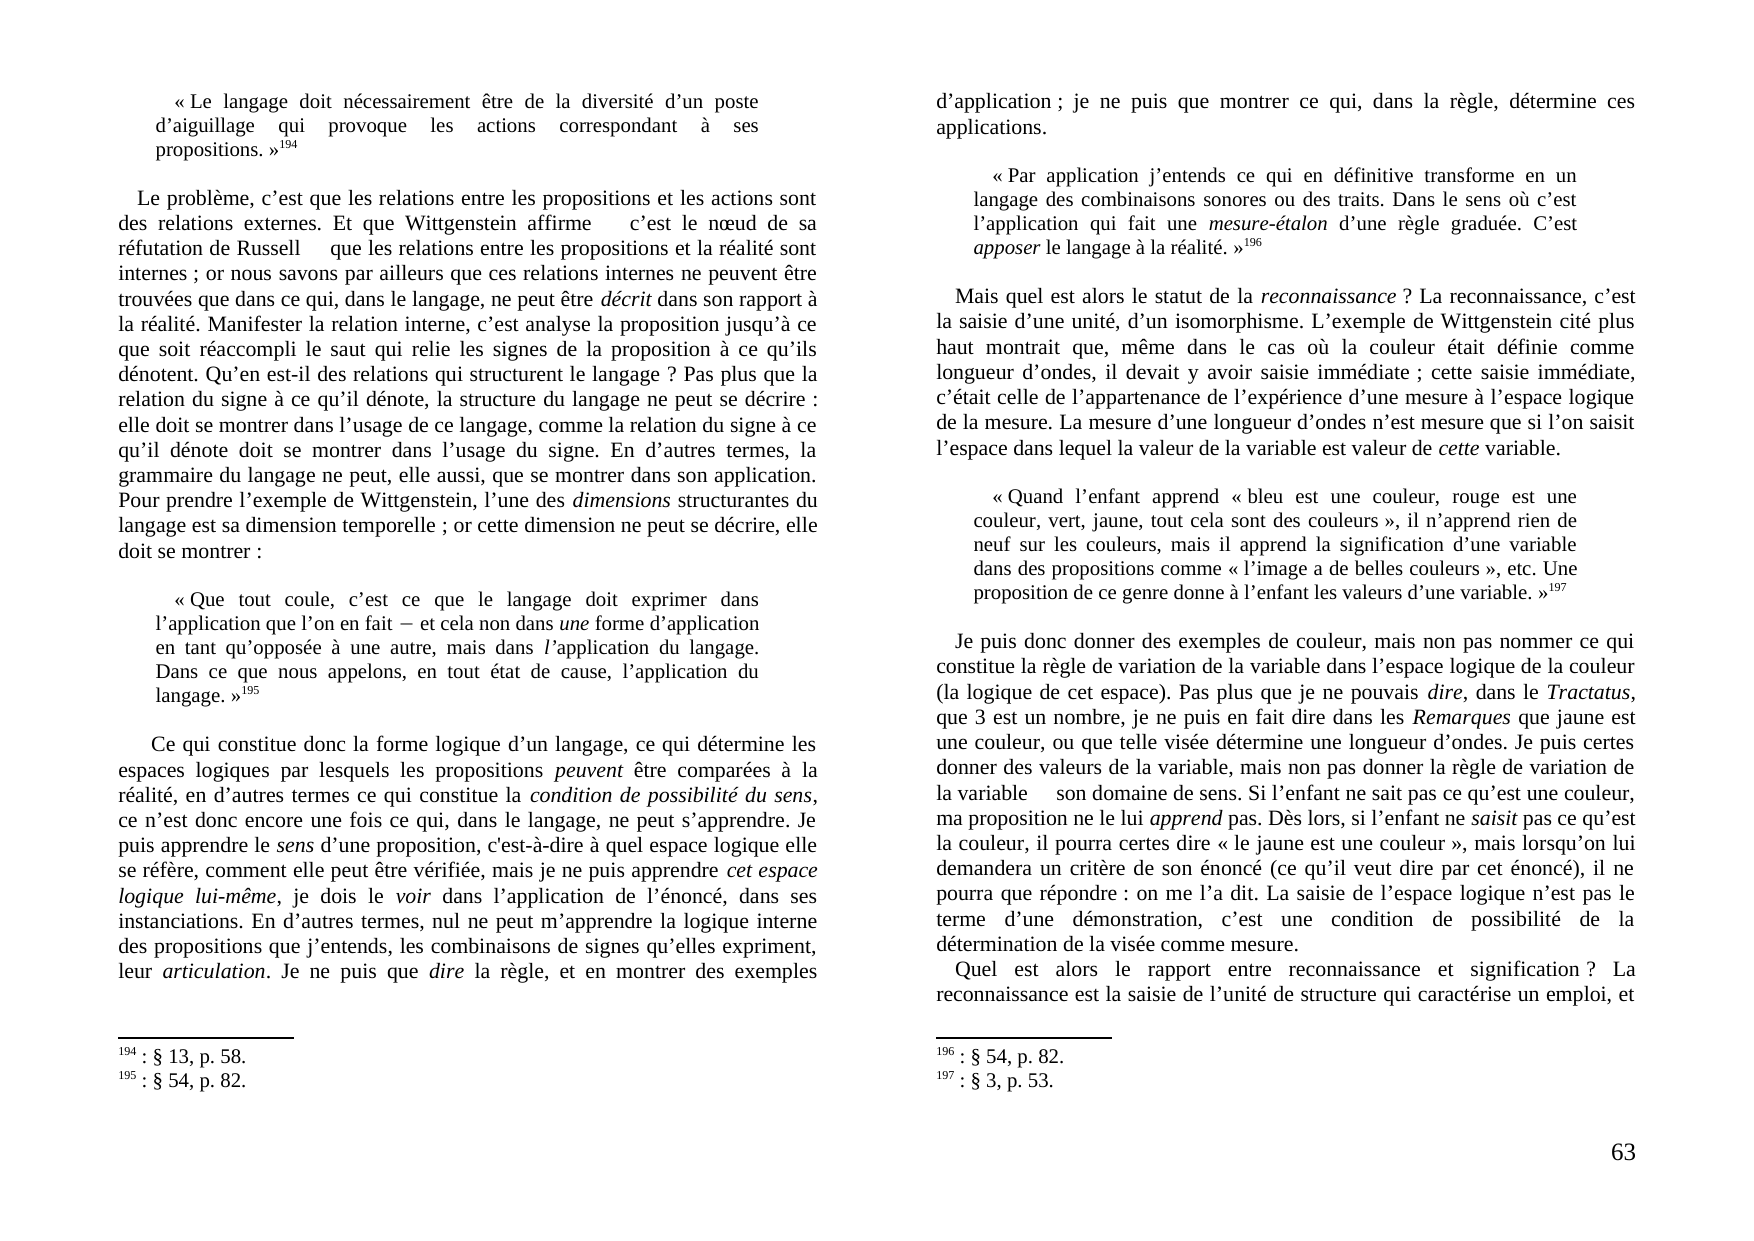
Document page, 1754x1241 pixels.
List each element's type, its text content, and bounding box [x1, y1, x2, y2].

text Le problème, c’est que les relations entre les propositions et les actions sont des relations externes. Et que Wittgenstein affirme  c’est le nœud de sa réfutation de Russell  que les relations entre les propositions et la réalité sont internes ; or nous savons par ailleurs que ces relations internes ne peuvent être trouvées que dans ce qui, dans le langage, ne peut être décrit dans son rapport à la réalité. Manifester la relation interne, c’est analyse la proposition jusqu’à ce que soit réaccompli le saut qui relie les signes de la proposition à ce qu’ils dénotent. Qu’en est-il des relations qui structurent le langage ? Pas plus que la relation du signe à ce qu’il dénote, la structure du langage ne peut se décrire : elle doit se montrer dans l’usage de ce langage, comme la relation du signe à ce qu’il dénote doit se montrer dans l’usage du signe. En d’autres termes, la grammaire du langage ne peut, elle aussi, que se montrer dans son application. Pour prendre l’exemple de Wittgenstein, l’une des dimensions structurantes du langage est sa dimension temporelle ; or cette dimension ne peut se décrire, elle doit se montrer : [118, 185, 818, 563]
text « Par application j’entends ce qui en définitive transforme en un langage des combinaisons sonores ou des traits. Dans le sens où c’est l’application qui fait une mesure-étalon d’une règle graduée. C’est apposer le langage à la réalité. » [973, 163, 1577, 259]
text Ce qui constitue donc la forme logique d’un langage, ce qui détermine les espaces logiques par lesquels les propositions peuvent être comparées à la réalité, en d’autres termes ce qui constitue la condition de possibilité du sens, ce n’est donc encore une fois ce qui, dans le langage, ne peut s’apprendre. Je puis apprendre le sens d’une proposition, c'est-à-dire à quel espace logique elle se réfère, comment elle peut être vérifiée, mais je ne puis apprendre cet espace logique lui-même, je dois le voir dans l’application de l’énoncé, dans ses instanciations. En d’autres termes, nul ne peut m’apprendre la logique interne des propositions que j’entends, les combinaisons de signes qu’elles expriment, leur articulation. Je ne puis que dire la règle, et en montrer des exemples [118, 731, 818, 983]
text « Que tout coule, c’est ce que le langage doit exprimer dans l’application que l’on en fait  et cela non dans une forme d’application en tant qu’opposée à une autre, mais dans l’application du langage. Dans ce que nous appelons, en tout état de cause, l’application du langage. » [155, 587, 759, 707]
text d’application ; je ne puis que montrer ce qui, dans la règle, détermine ces applications. [936, 88, 1636, 139]
text « Le langage doit nécessairement être de la diversité d’un poste d’aiguillage qui provoque les actions correspondant à ses propositions. » [155, 88, 759, 161]
text : § 13, p. 58. [118, 1044, 818, 1068]
text Quel est alors le rapport entre reconnaissance et signification ? La reconnaissance est la saisie de l’unité de structure qui caractérise un emploi, et [936, 956, 1636, 1006]
text : § 3, p. 53. [936, 1068, 1636, 1092]
text Mais quel est alors le statut de la reconnaissance ? La reconnaissance, c’est la saisie d’une unité, d’un isomorphisme. L’exemple de Wittgenstein cité plus haut montrait que, même dans le cas où la couleur était définie comme longueur d’ondes, il devait y avoir saisie immédiate ; cette saisie immédiate, c’était celle de l’appartenance de l’expérience d’une mesure à l’espace logique de la mesure. La mesure d’une longueur d’ondes n’est mesure que si l’on saisit l’espace dans lequel la valeur de la variable est valeur de cette variable. [936, 283, 1636, 460]
text : § 54, p. 82. [936, 1044, 1636, 1068]
text « Quand l’enfant apprend « bleu est une couleur, rouge est une couleur, vert, jaune, tout cela sont des couleurs », il n’apprend rien de neuf sur les couleurs, mais il apprend la signification d’une variable dans des propositions comme « l’image a de belles couleurs », etc. Une proposition de ce genre donne à l’enfant les valeurs d’une variable. » [973, 484, 1577, 604]
text Je puis donc donner des exemples de couleur, mais non pas nommer ce qui constitue la règle de variation de la variable dans l’espace logique de la couleur (la logique de cet espace). Pas plus que je ne pouvais dire, dans le Tractatus, que 3 est un nombre, je ne puis en fait dire dans les Remarques que jaune est une couleur, ou que telle visée détermine une longueur d’ondes. Je puis certes donner des valeurs de la variable, mais non pas donner la règle de variation de la variable  son domaine de sens. Si l’enfant ne sait pas ce qu’est une couleur, ma proposition ne le lui apprend pas. Dès lors, si l’enfant ne saisit pas ce qu’est la couleur, il pourra certes dire « le jaune est une couleur », mais lorsqu’on lui demandera un critère de son énoncé (ce qu’il veut dire par cet énoncé), il ne pourra que répondre : on me l’a dit. La saisie de l’espace logique n’est pas le terme d’une démonstration, c’est une condition de possibilité de la détermination de la visée comme mesure. [936, 628, 1636, 956]
text : § 54, p. 82. [118, 1068, 818, 1092]
